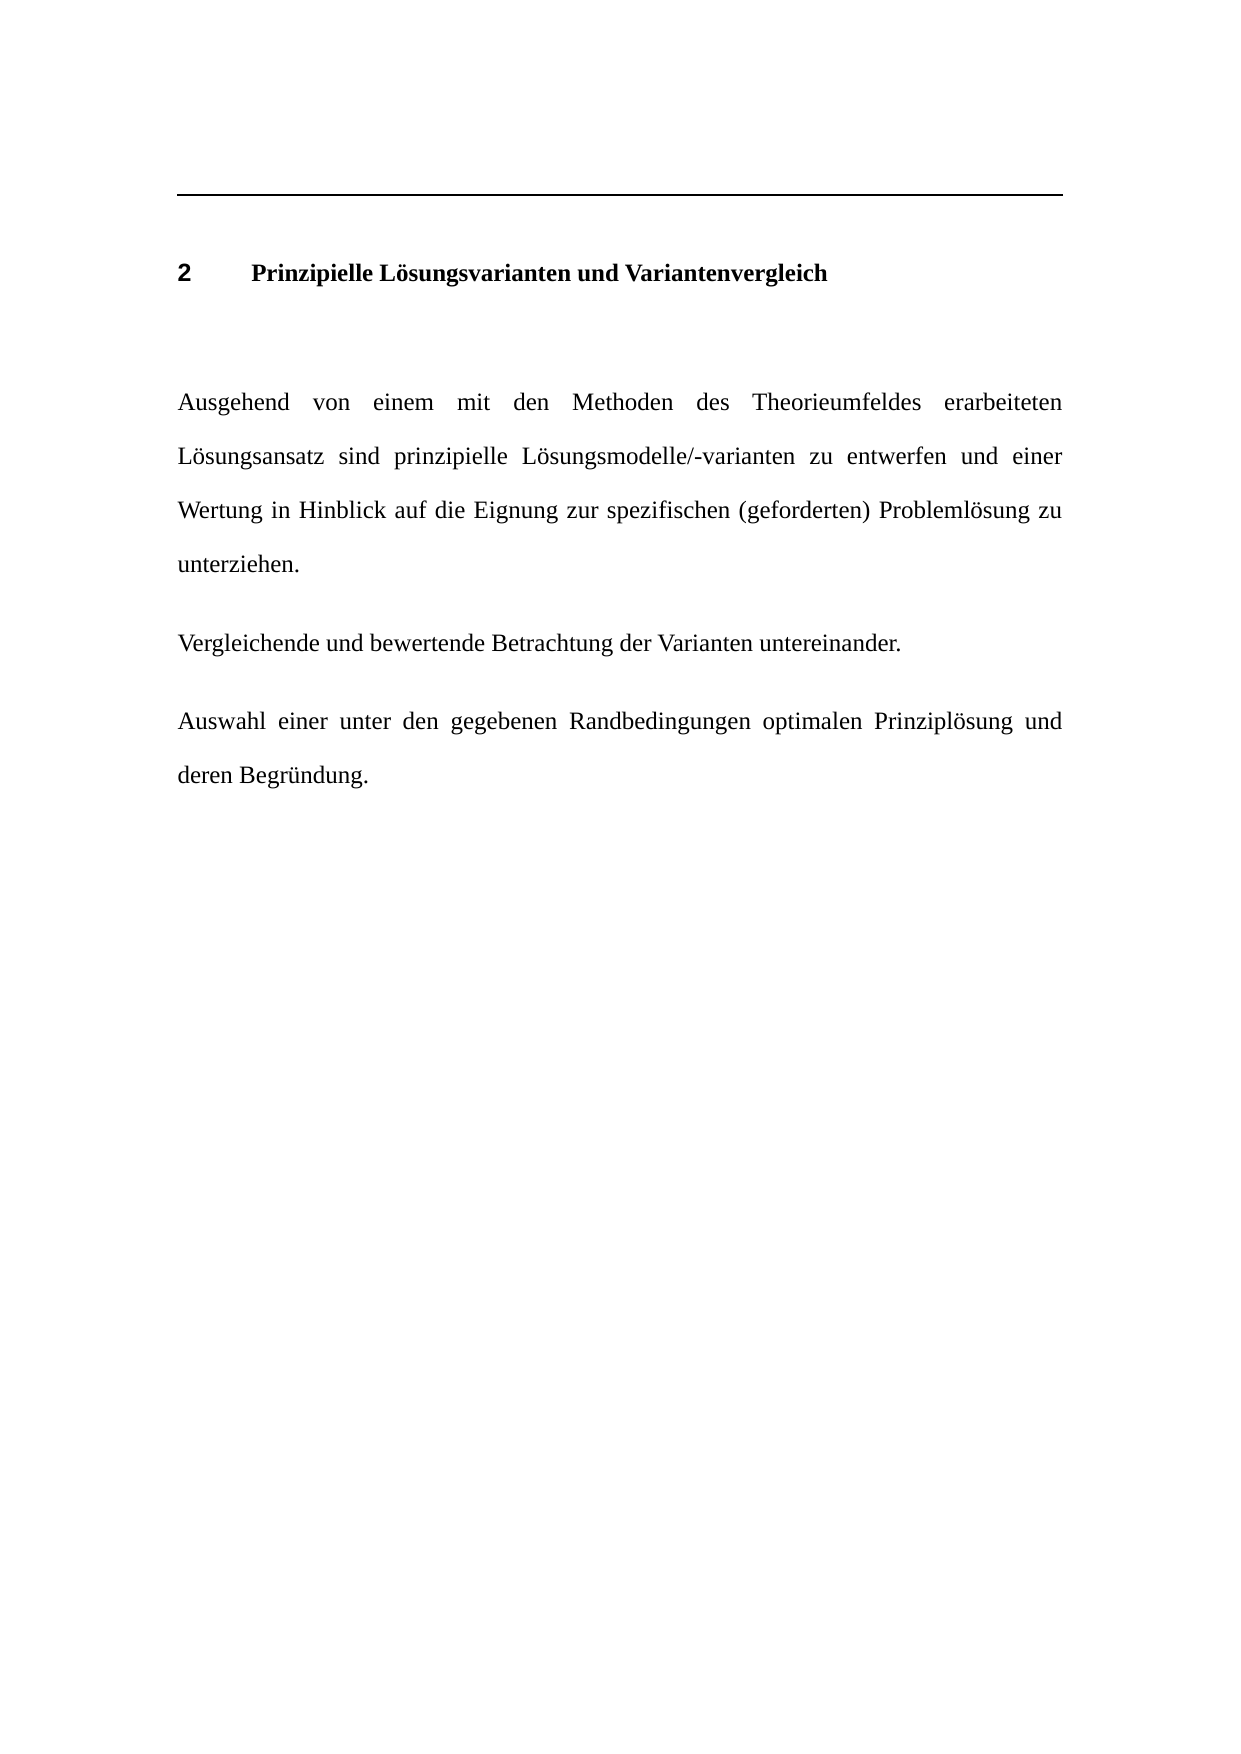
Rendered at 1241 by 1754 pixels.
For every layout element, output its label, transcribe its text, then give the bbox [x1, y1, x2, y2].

text Vergleichende und bewertende Betrachtung der Varianten untereinander. [177, 620, 1063, 656]
text Ausgehend von einem mit den Methoden des Theorieumfeldes erarbeiteten Lösungsansatz sind prinzipielle Lösungsmodelle/-varianten zu entwerfen und einer Wertung in Hinblick auf die Eignung zur spezifischen (geforderten) Problemlösung zu unterziehen. [177, 380, 1063, 577]
subtitle Prinzipielle Lösungsvarianten und Variantenvergleich [177, 251, 1063, 287]
text Auswahl einer unter den gegebenen Randbedingungen optimalen Prinziplösung und deren Begründung. [177, 699, 1063, 789]
